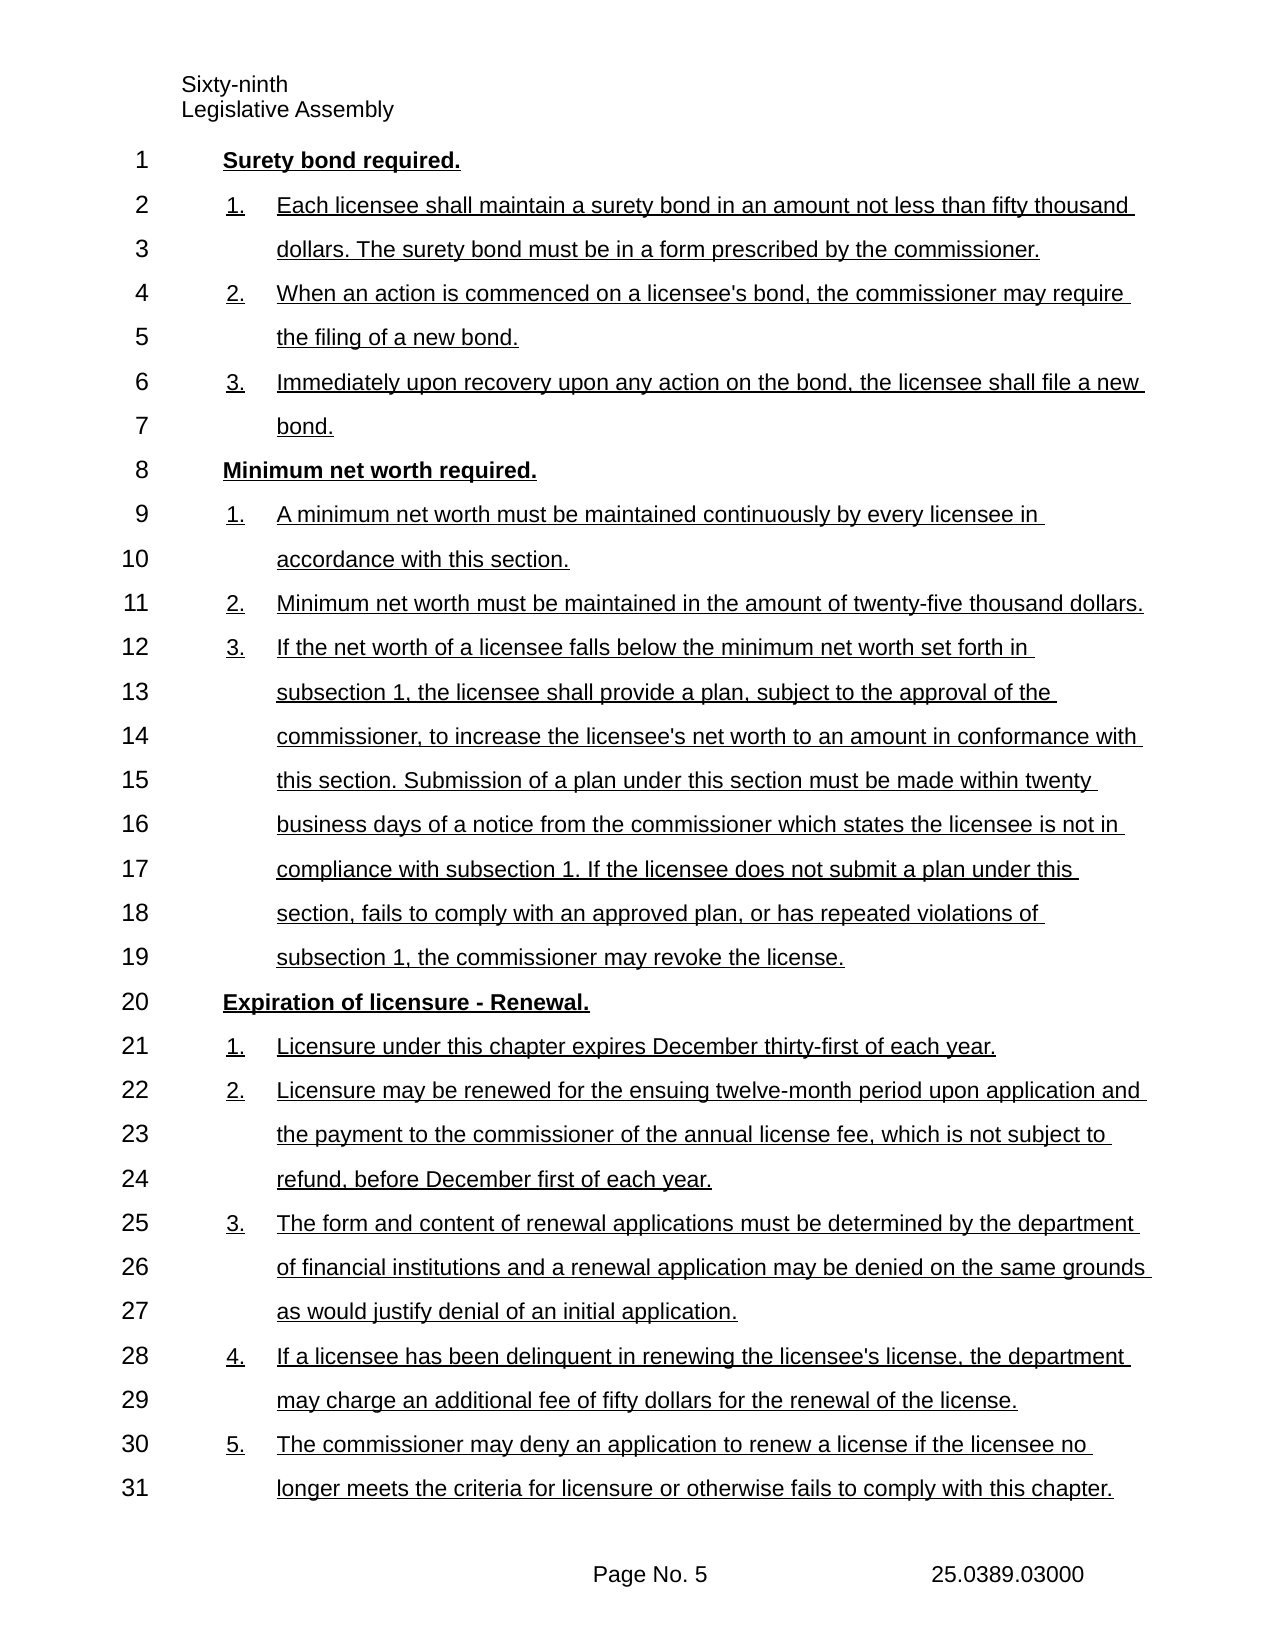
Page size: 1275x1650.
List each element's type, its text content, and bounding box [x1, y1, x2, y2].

text 3. If the net worth of a licensee falls below the minimum net worth set forth in subsection 1, the licensee shall provide a plan, subject to the approval of the commissioner, to increase the licensee's net worth to an amount in conformance with this section. Submission of a plan under this section must be made within twenty business days of a notice from the commissioner which states the licensee is not in compliance with subsection 1. If the licensee does not submit a plan under this section, fails to comply with an approved plan, or has repeated violations of subsection 1, the commissioner may revoke the license. [181, 620, 1154, 974]
text 1. A minimum net worth must be maintained continuously by every licensee in accordance with this section. [181, 487, 1154, 576]
text 3. The form and content of renewal applications must be determined by the department of financial institutions and a renewal application may be denied on the same grounds as would justify denial of an initial application. [181, 1196, 1154, 1329]
text 2. Minimum net worth must be maintained in the amount of twenty-five thousand dollars. [181, 576, 1154, 620]
text 2. Licensure may be renewed for the ensuing twelve-month period upon application and the payment to the commissioner of the annual license fee, which is not subject to refund, before December first of each year. [181, 1063, 1154, 1196]
text 3. Immediately upon recovery upon any action on the bond, the licensee shall file a new bond. [181, 355, 1154, 443]
subtitle Minimum net worth required. [181, 443, 1154, 487]
subtitle Surety bond required. [181, 133, 1154, 178]
subtitle Expiration of licensure - Renewal. [181, 974, 1154, 1019]
text 4. If a licensee has been delinquent in renewing the licensee's license, the department may charge an additional fee of fifty dollars for the renewal of the license. [181, 1329, 1154, 1417]
text 2. When an action is commenced on a licensee's bond, the commissioner may require the filing of a new bond. [181, 266, 1154, 355]
text 1. Licensure under this chapter expires December thirty-first of each year. [181, 1019, 1154, 1063]
text 1. Each licensee shall maintain a surety bond in an amount not less than fifty thousand dollars. The surety bond must be in a form prescribed by the commissioner. [181, 178, 1154, 266]
text 5. The commissioner may deny an application to renew a license if the licensee no longer meets the criteria for licensure or otherwise fails to comply with this chapter. [181, 1417, 1154, 1506]
